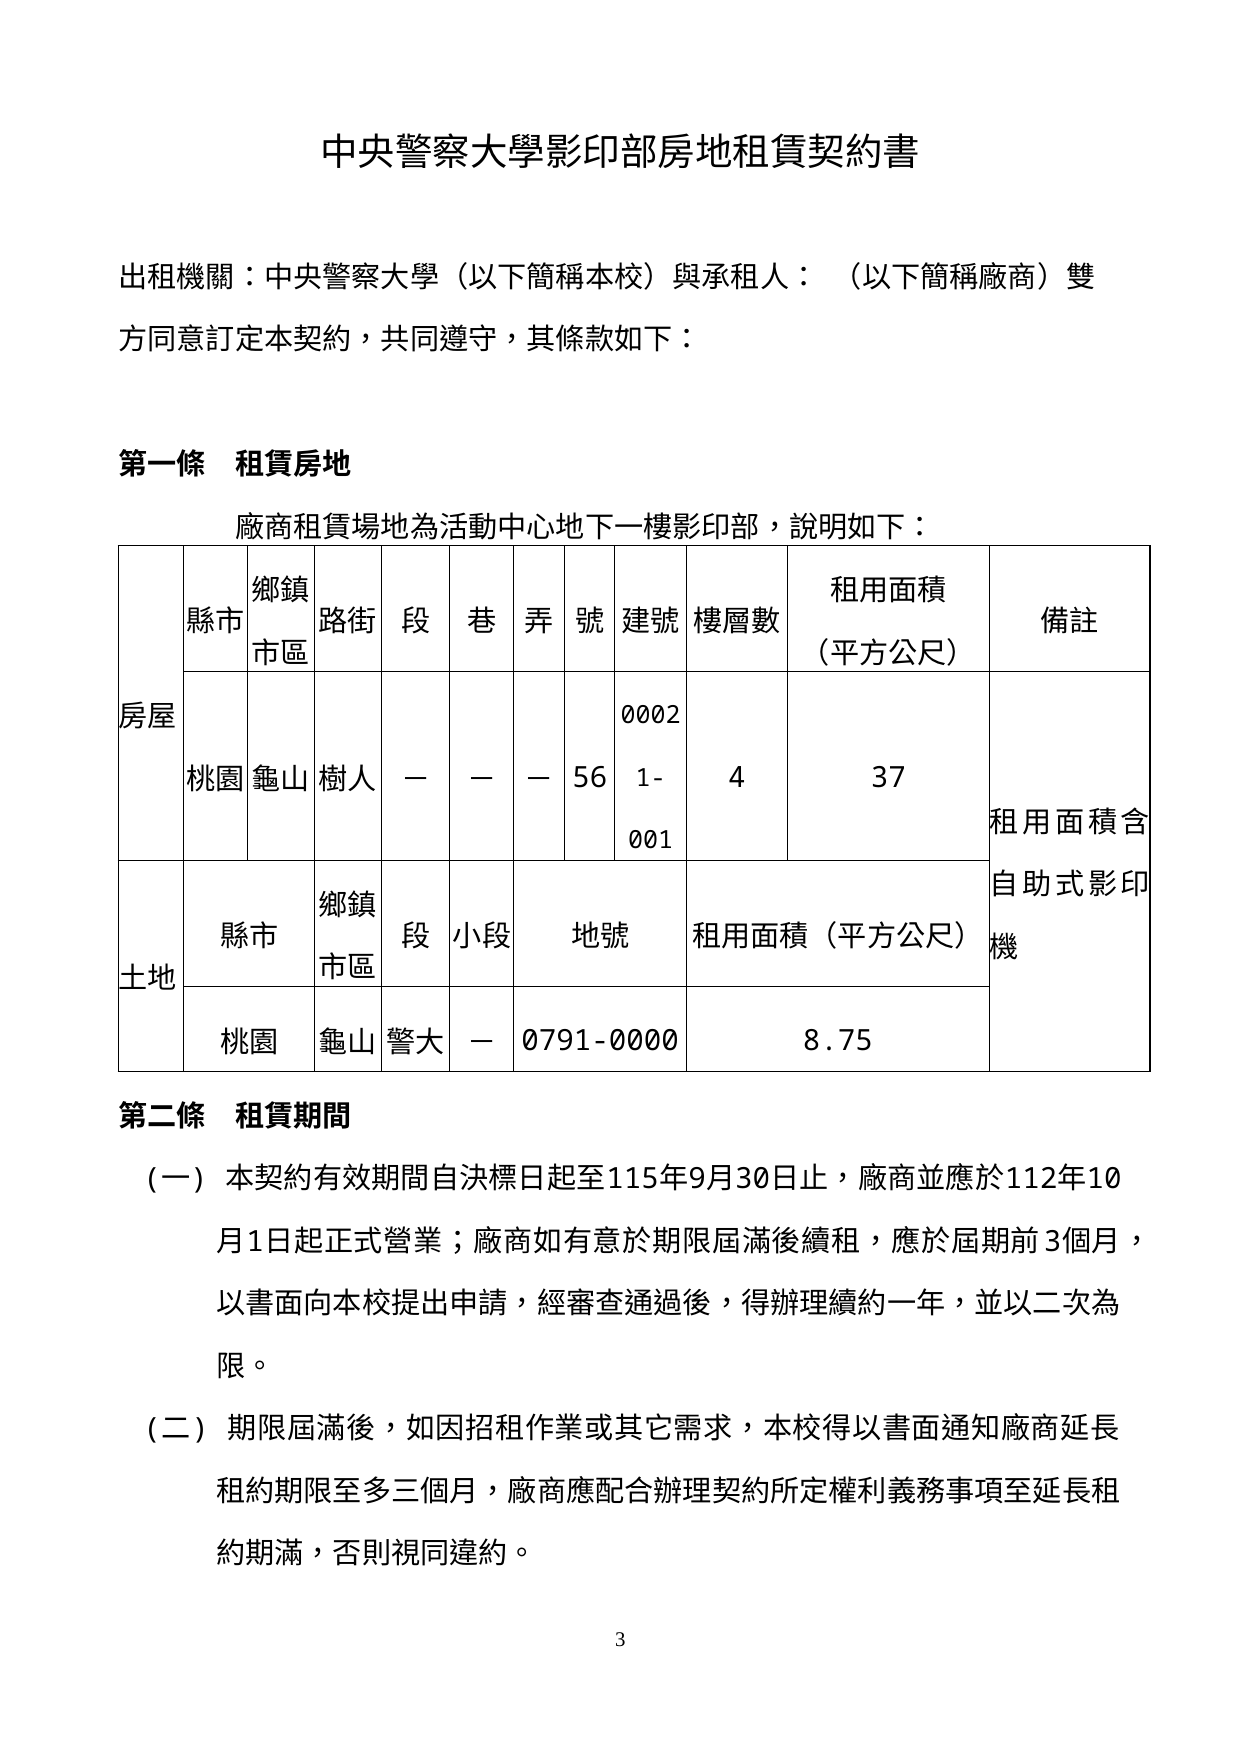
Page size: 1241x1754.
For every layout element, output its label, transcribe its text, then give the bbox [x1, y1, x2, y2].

table_header 段 [382, 546, 449, 671]
text (二) 期限屆滿後，如因招租作業或其它需求，本校得以書面通知廠商延長租約期限至多三個月，廠商應配合辦理契約所定權利義務事項至延長租約期滿，否則視同違約。 [143, 1384, 1122, 1572]
text 第一條 租賃房地 [118, 420, 1122, 483]
table_cell 鄉鎮 市區 [315, 861, 381, 986]
table_cell 00021-001 [615, 672, 686, 860]
table_header 租用面積 （平方公尺） [788, 546, 989, 671]
table_header 路街 [315, 546, 381, 671]
text 中央警察大學影印部房地租賃契約書 [118, 108, 1122, 170]
table_cell 租用面積（平方公尺） [687, 861, 989, 986]
table_cell 龜山 [315, 987, 381, 1071]
text (一) 本契約有效期間自決標日起至115年9月30日止，廠商並應於112年10月1日起正式營業；廠商如有意於期限屆滿後續租，應於屆期前3個月，以書面向本校提出申請，經審查通過後，得辦理續約一年，並以二次為限。 [143, 1134, 1122, 1384]
table_cell 龜山 [248, 672, 314, 860]
text 廠商租賃場地為活動中心地下一樓影印部，說明如下： [118, 483, 1122, 545]
text 第二條 租賃期間 [118, 1072, 1122, 1134]
table_header 鄉鎮 市區 [248, 546, 314, 671]
table_cell － [382, 672, 449, 860]
table_header 樓層數 [687, 546, 787, 671]
table_cell 土地 [119, 861, 183, 1071]
table_cell 樹人 [315, 672, 381, 860]
table_header 巷 [450, 546, 513, 671]
table_cell 0791-0000 [514, 987, 686, 1071]
table_header 號 [565, 546, 614, 671]
table_header 建號 [615, 546, 686, 671]
table_cell 37 [788, 672, 989, 860]
table_header 弄 [514, 546, 564, 671]
table_cell 地號 [514, 861, 686, 986]
table_cell 桃園 [184, 987, 314, 1071]
table_cell 4 [687, 672, 787, 860]
table_cell 8.75 [687, 987, 989, 1071]
table_cell － [450, 672, 513, 860]
table_header 縣市 [184, 546, 247, 671]
table_cell － [450, 987, 513, 1071]
table_cell － [514, 672, 564, 860]
table_cell 租用面積含自助式影印機 [990, 672, 1149, 1071]
table_cell 小段 [450, 861, 513, 986]
text 出租機關：中央警察大學（以下簡稱本校）與承租人： （以下簡稱廠商）雙方同意訂定本契約，共同遵守，其條款如下： [118, 233, 1122, 358]
table_cell 桃園 [184, 672, 247, 860]
table_cell 56 [565, 672, 614, 860]
table_header 備註 [990, 546, 1149, 671]
table_cell 警大 [382, 987, 449, 1071]
table_header 房屋 [119, 546, 183, 860]
table_cell 段 [382, 861, 449, 986]
table_cell 縣市 [184, 861, 314, 986]
